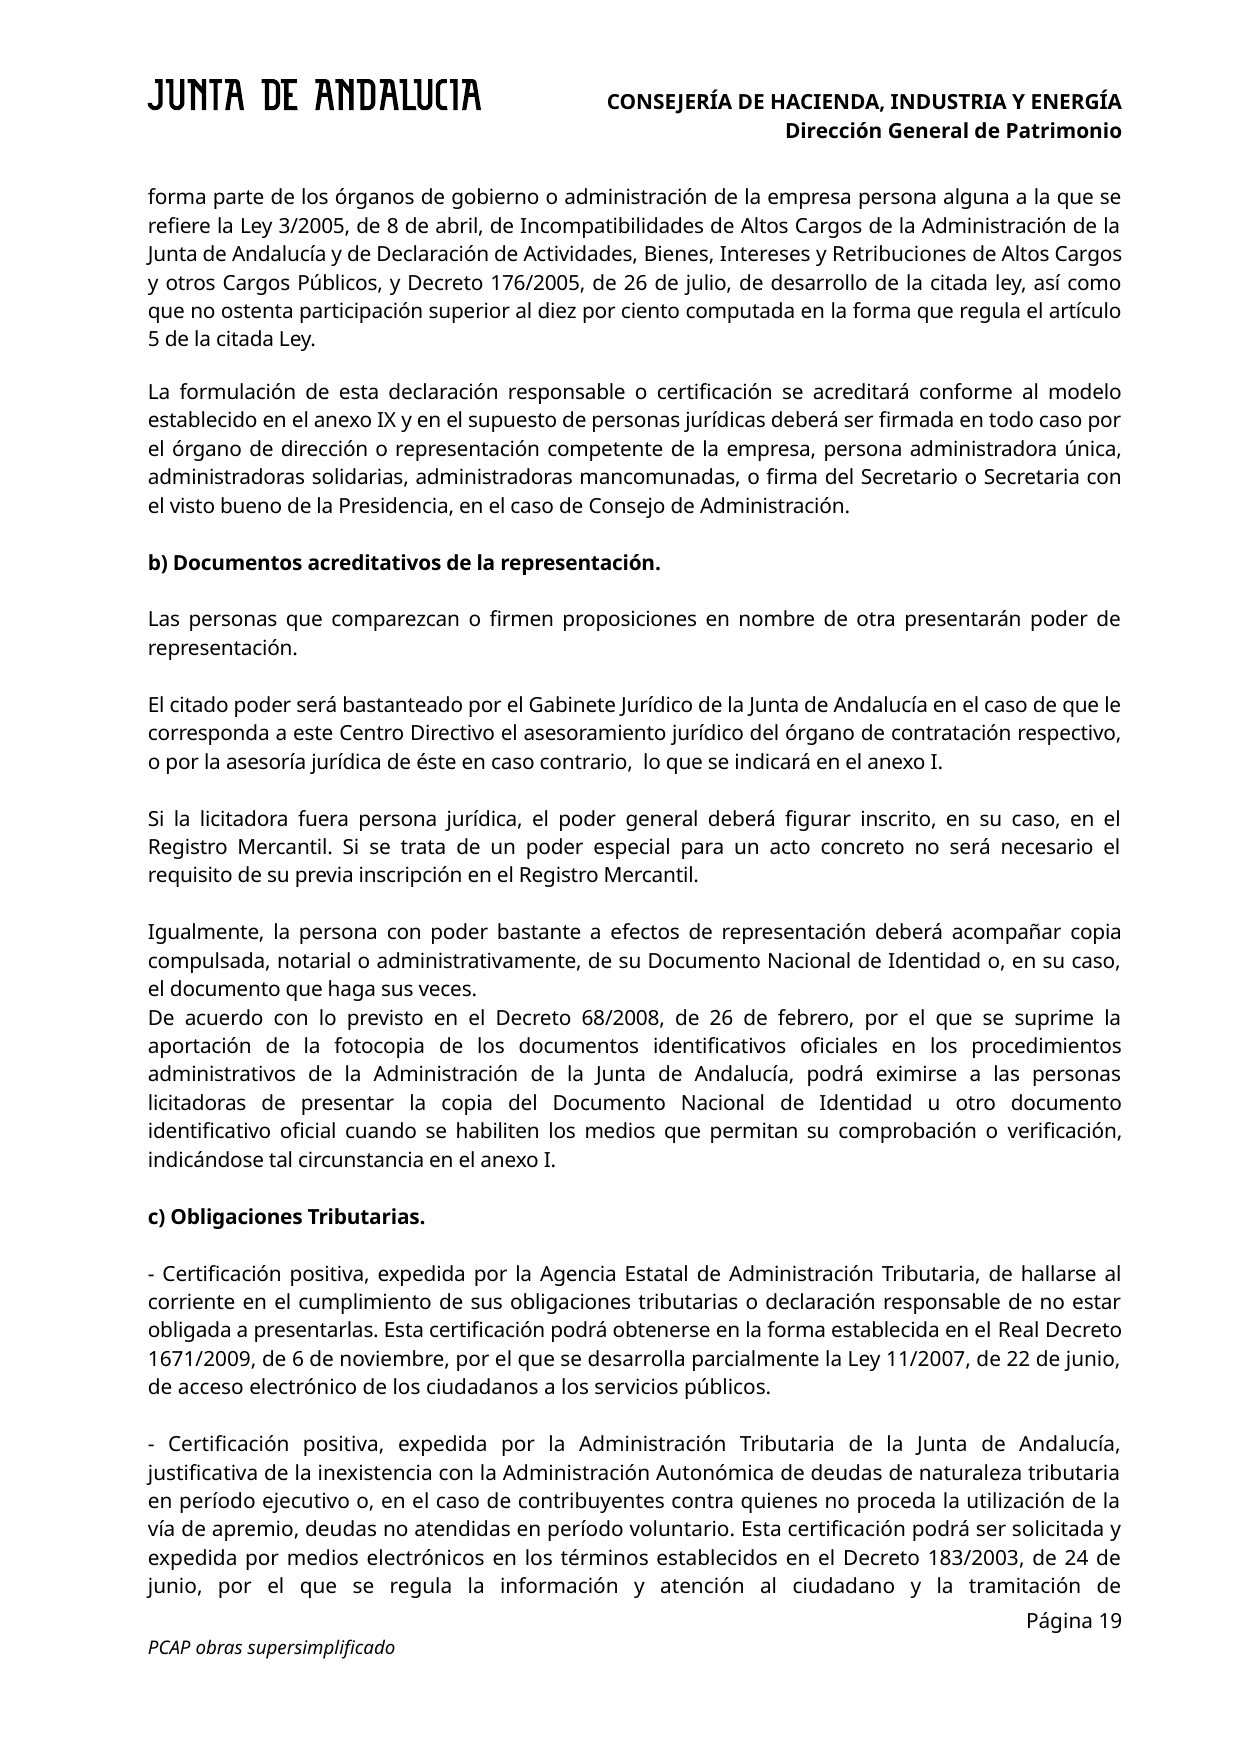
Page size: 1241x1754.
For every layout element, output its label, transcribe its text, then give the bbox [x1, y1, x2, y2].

text - Certificación positiva, expedida por la Agencia Estatal de Administración Tributaria, de hallarse al corriente en el cumplimiento de sus obligaciones tributarias o declaración responsable de no estar obligada a presentarlas. Esta certificación podrá obtenerse en la forma establecida en el Real Decreto 1671/2009, de 6 de noviembre, por el que se desarrolla parcialmente la Ley 11/2007, de 22 de junio, de acceso electrónico de los ciudadanos a los servicios públicos. [148, 1259, 1122, 1401]
text El citado poder será bastanteado por el Gabinete Jurídico de la Junta de Andalucía en el caso de que le corresponda a este Centro Directivo el asesoramiento jurídico del órgano de contratación respectivo, o por la asesoría jurídica de éste en caso contrario, lo que se indicará en el anexo I. [148, 690, 1122, 775]
text Las personas que comparezcan o firmen proposiciones en nombre de otra presentarán poder de representación. [148, 604, 1122, 661]
text - Certificación positiva, expedida por la Administración Tributaria de la Junta de Andalucía, justificativa de la inexistencia con la Administración Autonómica de deudas de naturaleza tributaria en período ejecutivo o, en el caso de contribuyentes contra quienes no proceda la utilización de la vía de apremio, deudas no atendidas en período voluntario. Esta certificación podrá ser solicitada y expedida por medios electrónicos en los términos establecidos en el Decreto 183/2003, de 24 de junio, por el que se regula la información y atención al ciudadano y la tramitación de [148, 1429, 1122, 1600]
list b) Documentos acreditativos de la representación. [148, 548, 1122, 576]
text De acuerdo con lo previsto en el Decreto 68/2008, de 26 de febrero, por el que se suprime la aportación de la fotocopia de los documentos identificativos oficiales en los procedimientos administrativos de la Administración de la Junta de Andalucía, podrá eximirse a las personas licitadoras de presentar la copia del Documento Nacional de Identidad u otro documento identificativo oficial cuando se habiliten los medios que permitan su comprobación o verificación, indicándose tal circunstancia en el anexo I. [148, 1003, 1122, 1173]
text La formulación de esta declaración responsable o certificación se acreditará conforme al modelo establecido en el anexo IX y en el supuesto de personas jurídicas deberá ser firmada en todo caso por el órgano de dirección o representación competente de la empresa, persona administradora única, administradoras solidarias, administradoras mancomunadas, o firma del Secretario o Secretaria con el visto bueno de la Presidencia, en el caso de Consejo de Administración. [148, 377, 1122, 519]
list c) Obligaciones Tributarias. [148, 1202, 1122, 1230]
text Si la licitadora fuera persona jurídica, el poder general deberá figurar inscrito, en su caso, en el Registro Mercantil. Si se trata de un poder especial para un acto concreto no será necesario el requisito de su previa inscripción en el Registro Mercantil. [148, 804, 1122, 889]
text forma parte de los órganos de gobierno o administración de la empresa persona alguna a la que se refiere la Ley 3/2005, de 8 de abril, de Incompatibilidades de Altos Cargos de la Administración de la Junta de Andalucía y de Declaración de Actividades, Bienes, Intereses y Retribuciones de Altos Cargos y otros Cargos Públicos, y Decreto 176/2005, de 26 de julio, de desarrollo de la citada ley, así como que no ostenta participación superior al diez por ciento computada en la forma que regula el artículo 5 de la citada Ley. [148, 182, 1122, 353]
text Igualmente, la persona con poder bastante a efectos de representación deberá acompañar copia compulsada, notarial o administrativamente, de su Documento Nacional de Identidad o, en su caso, el documento que haga sus veces. [148, 917, 1122, 1003]
